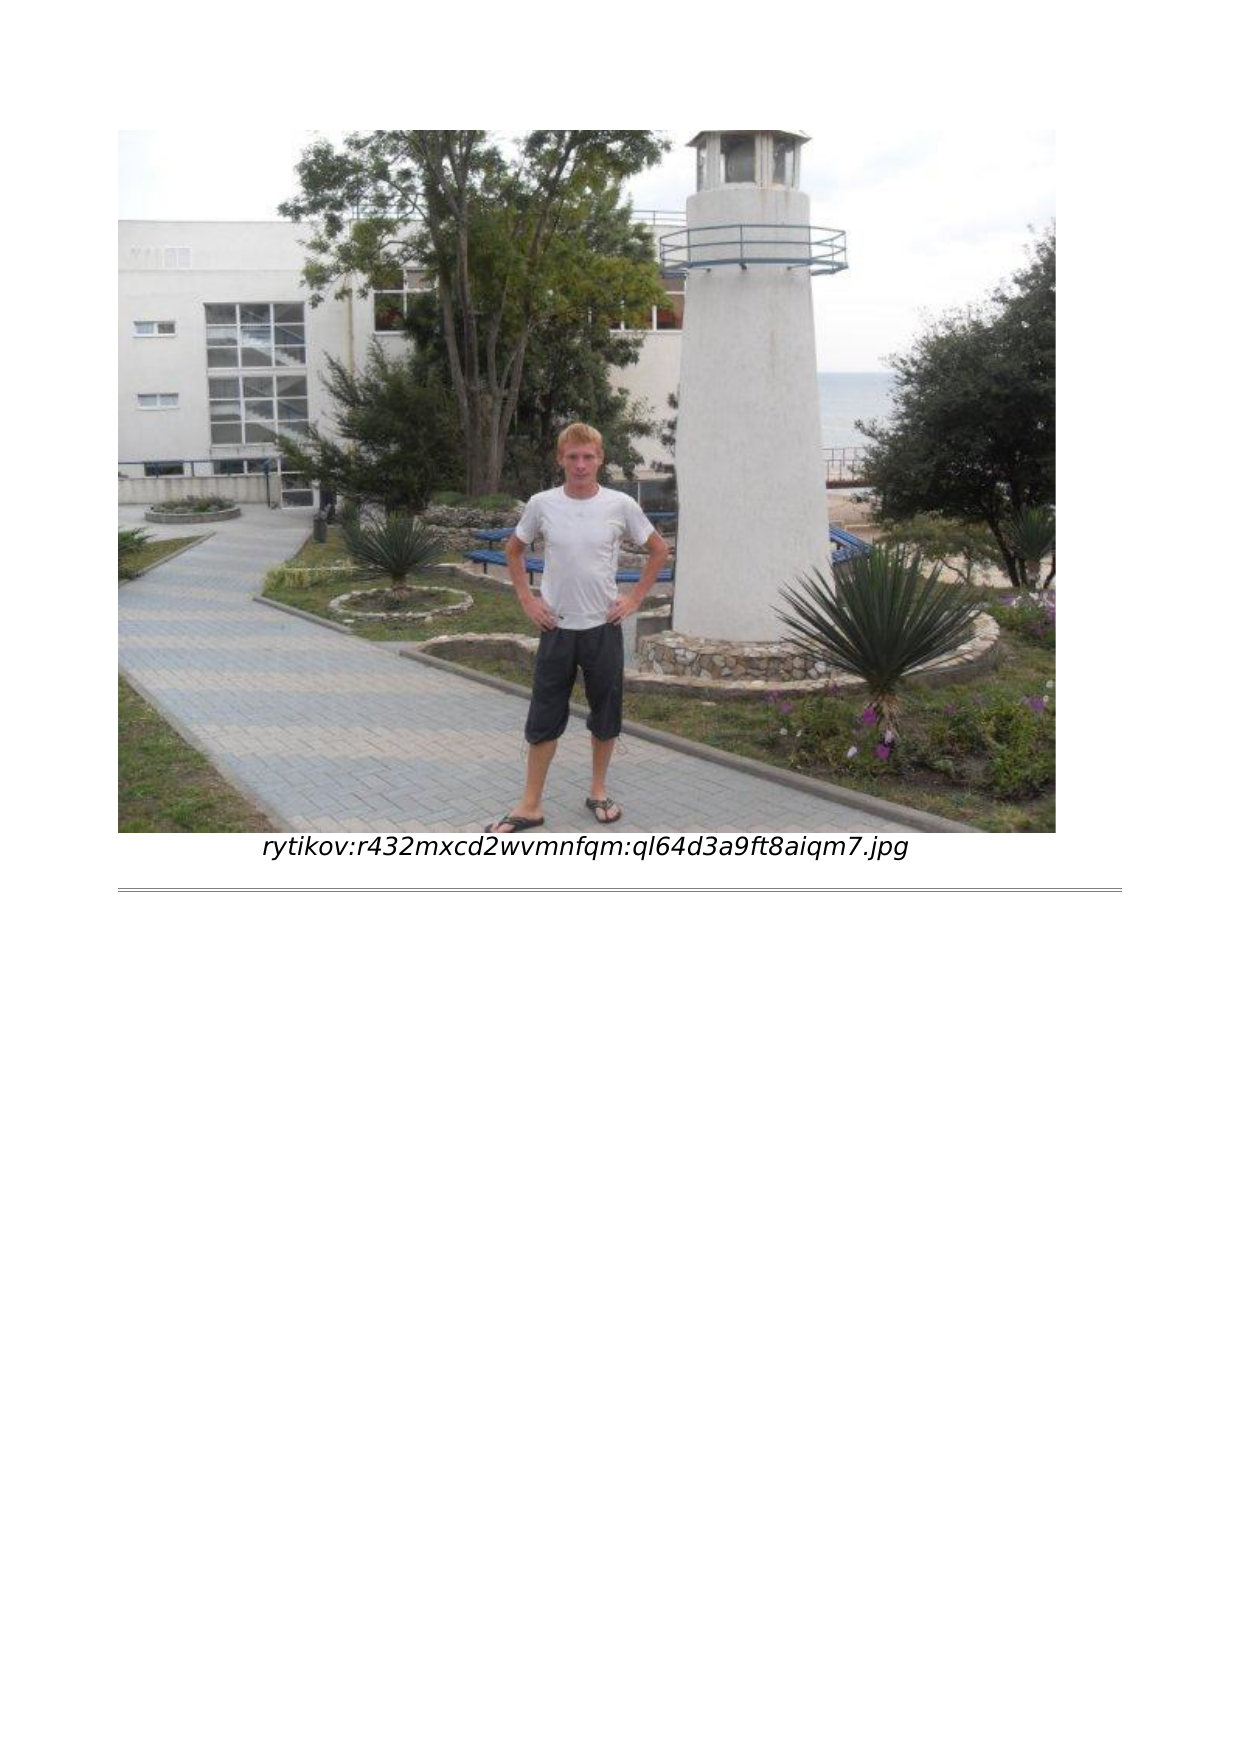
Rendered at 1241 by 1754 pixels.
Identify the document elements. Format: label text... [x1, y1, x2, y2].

text rytikov:r432mxcd2wvmnfqm:ql64d3a9ft8aiqm7.jpg [118, 833, 1056, 861]
picture [118, 130, 1056, 833]
